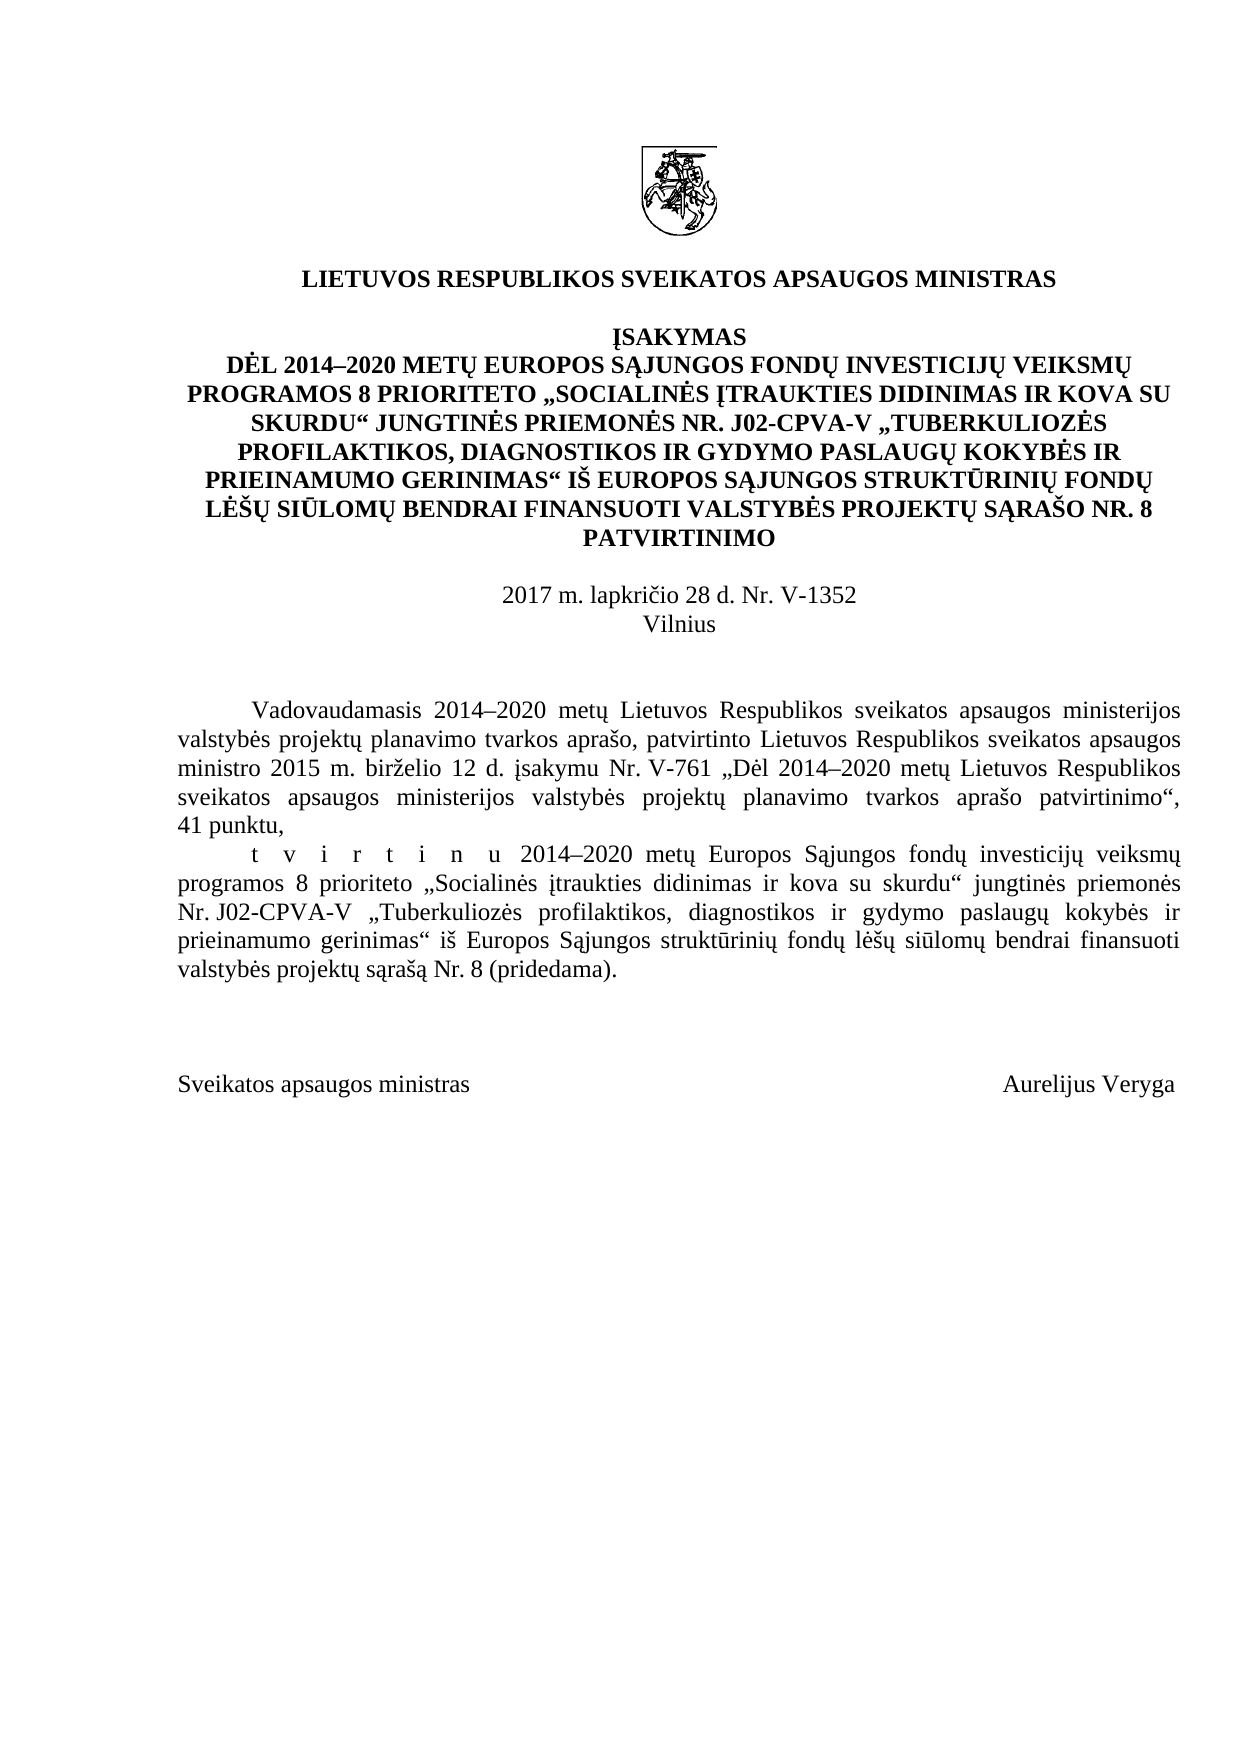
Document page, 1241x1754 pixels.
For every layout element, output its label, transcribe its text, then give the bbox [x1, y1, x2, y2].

text Sveikatos apsaugos ministras Aurelijus Veryga [177, 1069, 1181, 1098]
text t v i r t i n u 2014–2020 metų Europos Sąjungos fondų investicijų veiksmų programos 8 prioriteto „Socialinės įtraukties didinimas ir kova su skurdu“ jungtinės priemonės Nr. J02-CPVA-V „Tuberkuliozės profilaktikos, diagnostikos ir gydymo paslaugų kokybės ir prieinamumo gerinimas“ iš Europos Sąjungos struktūrinių fondų lėšų siūlomų bendrai finansuoti valstybės projektų sąrašą Nr. 8 (pridedama). [177, 839, 1181, 983]
text 2017 m. lapkričio 28 d. Nr. V-1352 [177, 581, 1181, 609]
text DĖL 2014–2020 METŲ EUROPOS SĄJUNGOS FONDŲ INVESTICIJŲ VEIKSMŲ PROGRAMOS 8 PRIORITETO „SOCIALINĖS ĮTRAUKTIES DIDINIMAS IR KOVA SU SKURDU“ JUNGTINĖS PRIEMONĖS NR. J02-CPVA-V „TUBERKULIOZĖS PROFILAKTIKOS, DIAGNOSTIKOS IR GYDYMO PASLAUGŲ KOKYBĖS IR PRIEINAMUMO GERINIMAS“ IŠ EUROPOS SĄJUNGOS STRUKTŪRINIŲ FONDŲ LĖŠŲ SIŪLOMŲ BENDRAI FINANSUOTI VALSTYBĖS PROJEKTŲ SĄRAŠO NR. 8 PATVIRTINIMO [177, 351, 1181, 552]
text ĮSAKYMAS [177, 322, 1181, 351]
text Vadovaudamasis 2014–2020 metų Lietuvos Respublikos sveikatos apsaugos ministerijos valstybės projektų planavimo tvarkos aprašo, patvirtinto Lietuvos Respublikos sveikatos apsaugos ministro 2015 m. birželio 12 d. įsakymu Nr. V-761 „Dėl 2014–2020 metų Lietuvos Respublikos sveikatos apsaugos ministerijos valstybės projektų planavimo tvarkos aprašo patvirtinimo“, 41 punktu, [177, 696, 1181, 839]
text LIETUVOS RESPUBLIKOS SVEIKATOS APSAUGOS MINISTRAS [177, 264, 1181, 293]
text Vilnius [177, 609, 1181, 638]
